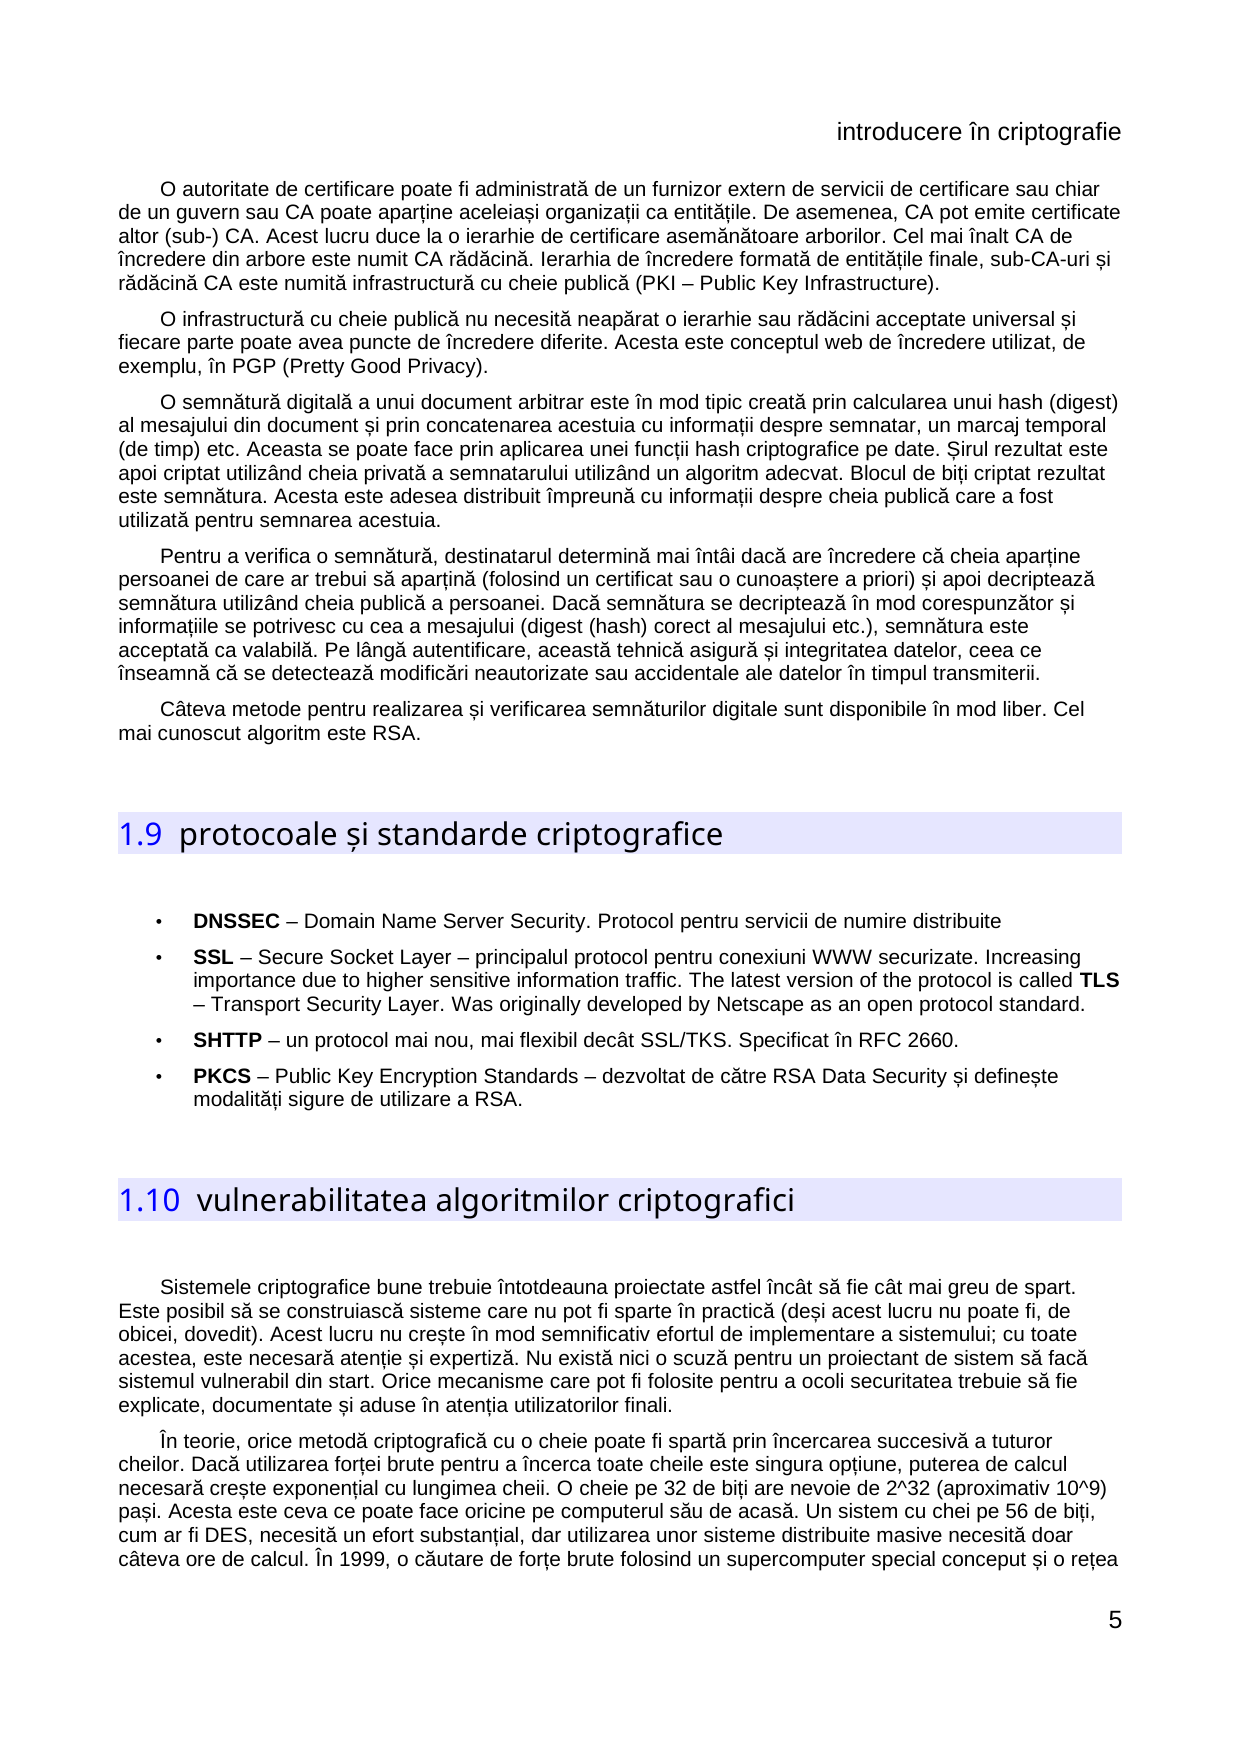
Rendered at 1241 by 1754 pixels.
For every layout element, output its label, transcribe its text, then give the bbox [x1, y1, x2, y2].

text O infrastructură cu cheie publică nu necesită neapărat o ierarhie sau rădăcini acceptate universal și fiecare parte poate avea puncte de încredere diferite. Acesta este conceptul web de încredere utilizat, de exemplu, în PGP (Pretty Good Privacy). [118, 307, 1122, 378]
text O autoritate de certificare poate fi administrată de un furnizor extern de servicii de certificare sau chiar de un guvern sau CA poate aparține aceleiași organizații ca entitățile. De asemenea, CA pot emite certificate altor (sub-) CA. Acest lucru duce la o ierarhie de certificare asemănătoare arborilor. Cel mai înalt CA de încredere din arbore este numit CA rădăcină. Ierarhia de încredere formată de entitățile finale, sub-CA-uri și rădăcină CA este numită infrastructură cu cheie publică (PKI – Public Key Infrastructure). [118, 177, 1122, 295]
list PKCS – Public Key Encryption Standards – dezvoltat de către RSA Data Security și definește modalități sigure de utilizare a RSA. [156, 1064, 1122, 1111]
list DNSSEC – Domain Name Server Security. Protocol pentru servicii de numire distribuite [156, 909, 1122, 933]
text O semnătură digitală a unui document arbitrar este în mod tipic creată prin calcularea unui hash (digest) al mesajului din document și prin concatenarea acestuia cu informații despre semnatar, un marcaj temporal (de timp) etc. Aceasta se poate face prin aplicarea unei funcții hash criptografice pe date. Șirul rezultat este apoi criptat utilizând cheia privată a semnatarului utilizând un algoritm adecvat. Blocul de biți criptat rezultat este semnătura. Acesta este adesea distribuit împreună cu informații despre cheia publică care a fost utilizată pentru semnarea acestuia. [118, 390, 1122, 532]
text Sistemele criptografice bune trebuie întotdeauna proiectate astfel încât să fie cât mai greu de spart. Este posibil să se construiască sisteme care nu pot fi sparte în practică (deși acest lucru nu poate fi, de obicei, dovedit). Acest lucru nu crește în mod semnificativ efortul de implementare a sistemului; cu toate acestea, este necesară atenție și expertiză. Nu există nici o scuză pentru un proiectant de sistem să facă sistemul vulnerabil din start. Orice mecanisme care pot fi folosite pentru a ocoli securitatea trebuie să fie explicate, documentate și aduse în atenția utilizatorilor finali. [118, 1276, 1122, 1417]
subtitle protocoale și standarde criptografice [118, 812, 1122, 854]
text În teorie, orice metodă criptografică cu o cheie poate fi spartă prin încercarea succesivă a tuturor cheilor. Dacă utilizarea forței brute pentru a încerca toate cheile este singura opțiune, puterea de calcul necesară crește exponențial cu lungimea cheii. O cheie pe 32 de biți are nevoie de 2^32 (aproximativ 10^9) pași. Acesta este ceva ce poate face oricine pe computerul său de acasă. Un sistem cu chei pe 56 de biți, cum ar fi DES, necesită un efort substanțial, dar utilizarea unor sisteme distribuite masive necesită doar câteva ore de calcul. În 1999, o căutare de forțe brute folosind un supercomputer special conceput și o rețea [118, 1429, 1122, 1571]
subtitle vulnerabilitatea algoritmilor criptografici [118, 1178, 1122, 1221]
text Câteva metode pentru realizarea și verificarea semnăturilor digitale sunt disponibile în mod liber. Cel mai cunoscut algoritm este RSA. [118, 698, 1122, 745]
list SSL – Secure Socket Layer – principalul protocol pentru conexiuni WWW securizate. Increasing importance due to higher sensitive information traffic. The latest version of the protocol is called TLS – Transport Security Layer. Was originally developed by Netscape as an open protocol standard. [156, 945, 1122, 1016]
text Pentru a verifica o semnătură, destinatarul determină mai întâi dacă are încredere că cheia aparține persoanei de care ar trebui să aparțină (folosind un certificat sau o cunoaștere a priori) și apoi decriptează semnătura utilizând cheia publică a persoanei. Dacă semnătura se decriptează în mod corespunzător și informațiile se potrivesc cu cea a mesajului (digest (hash) corect al mesajului etc.), semnătura este acceptată ca valabilă. Pe lângă autentificare, această tehnică asigură și integritatea datelor, ceea ce înseamnă că se detectează modificări neautorizate sau accidentale ale datelor în timpul transmiterii. [118, 544, 1122, 685]
list SHTTP – un protocol mai nou, mai flexibil decât SSL/TKS. Specificat în RFC 2660. [156, 1028, 1122, 1052]
